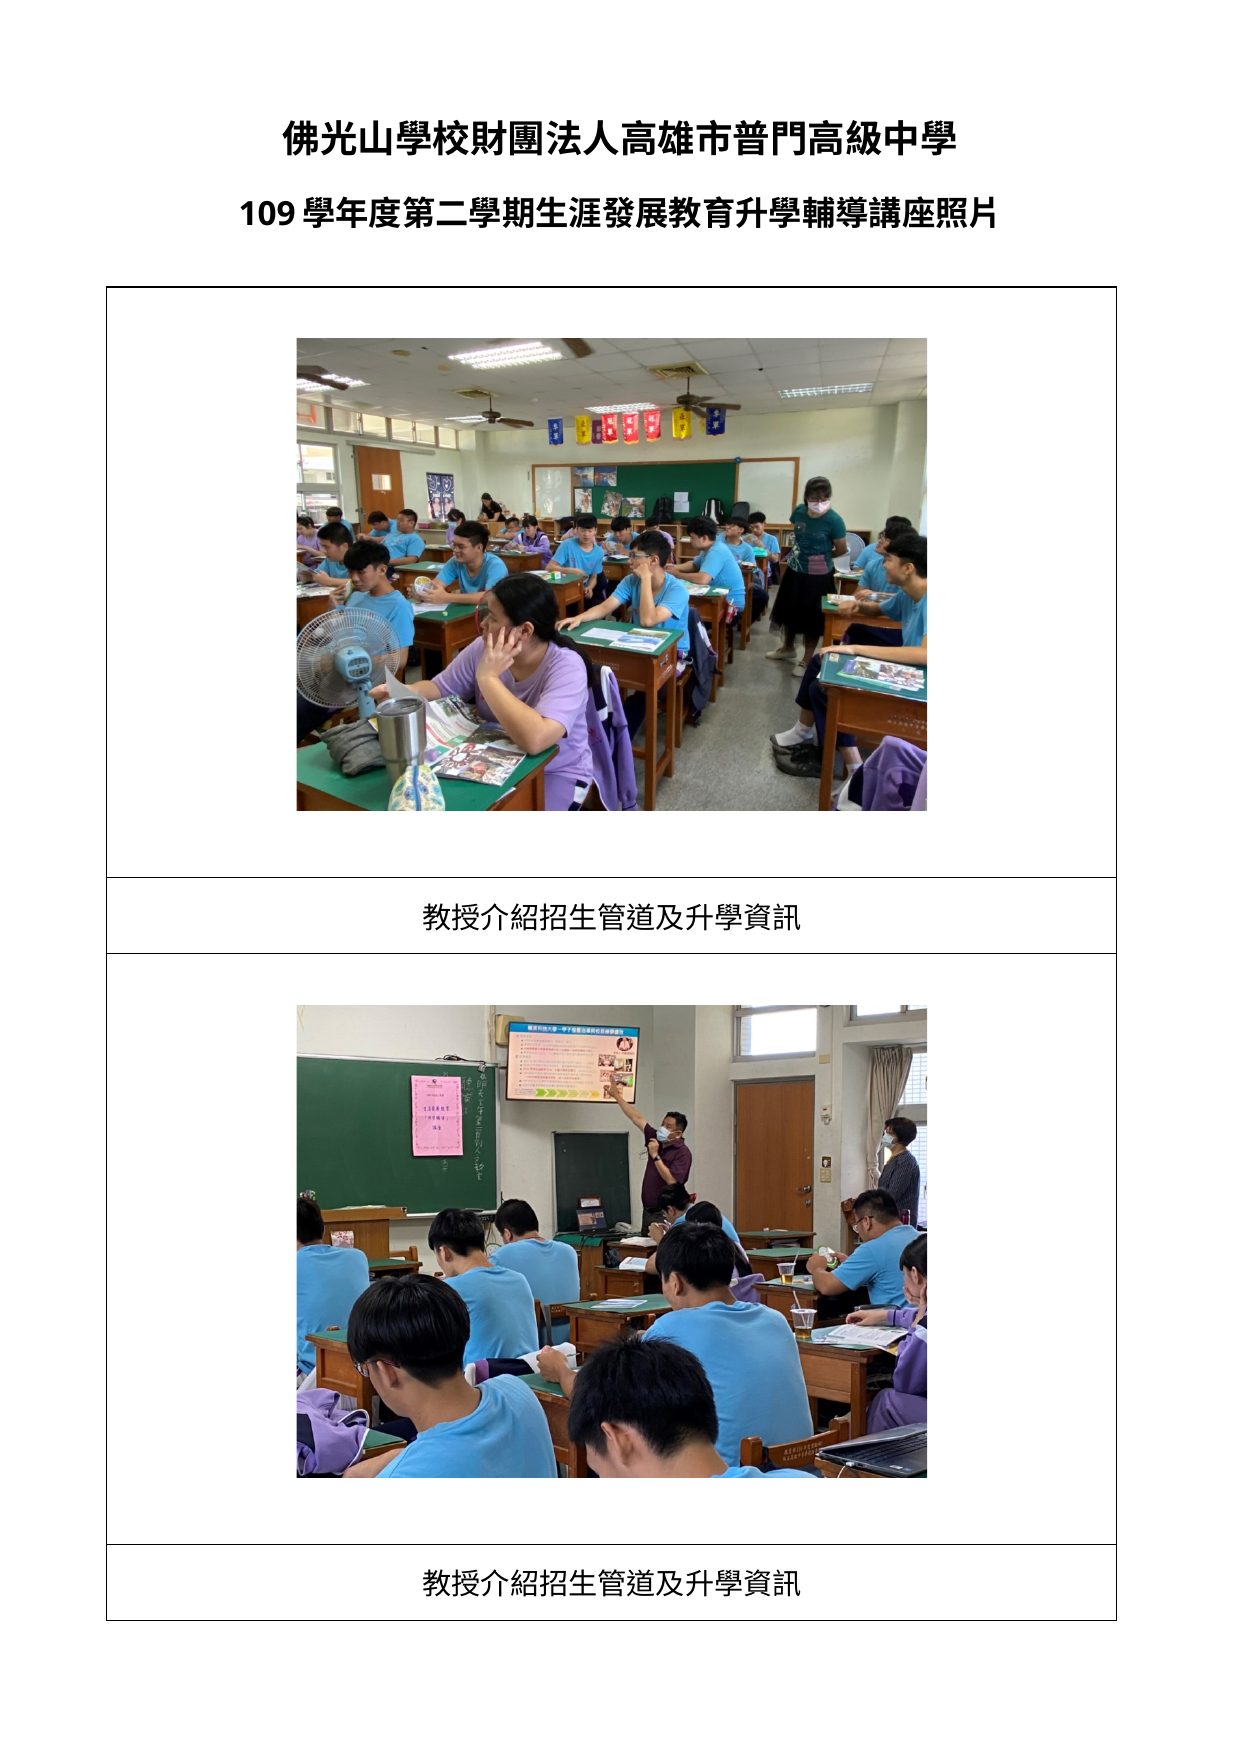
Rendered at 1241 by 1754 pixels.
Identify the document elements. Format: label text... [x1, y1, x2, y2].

text 佛光山學校財團法人高雄市普門高級中學 [118, 99, 1122, 174]
table_header [107, 288, 1116, 877]
table_cell 教授介紹招生管道及升學資訊 [107, 1545, 1116, 1619]
picture [296, 338, 928, 811]
table_cell [107, 954, 1116, 1543]
text 109學年度第二學期生涯發展教育升學輔導講座照片 [118, 174, 1122, 249]
picture [296, 1005, 928, 1478]
table_cell 教授介紹招生管道及升學資訊 [107, 878, 1116, 953]
